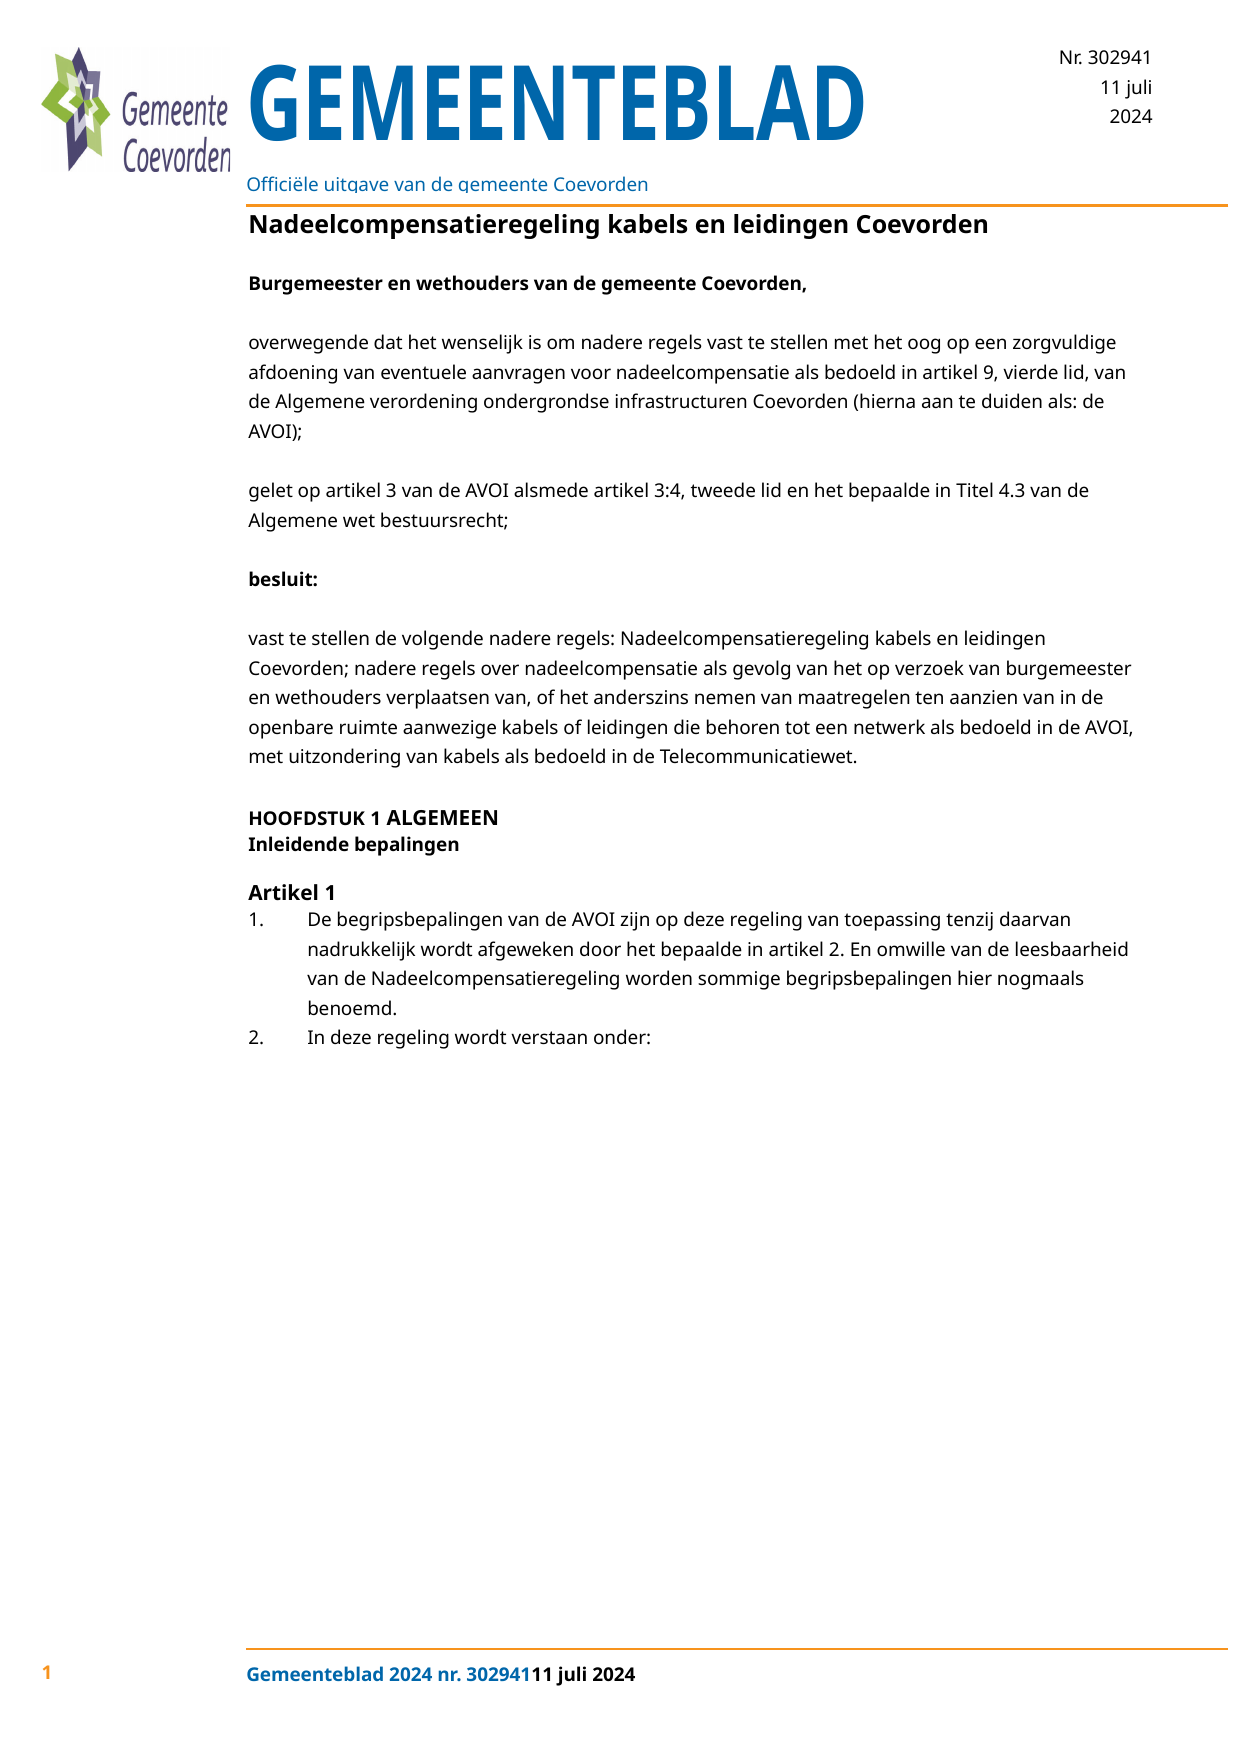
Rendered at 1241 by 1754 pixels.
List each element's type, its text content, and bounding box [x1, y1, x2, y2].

list De begripsbepalingen van de AVOI zijn op deze regeling van toepassing tenzij daarvan nadrukkelijk wordt afgeweken door het bepaalde in artikel 2. En omwille van de leesbaarheid van de Nadeelcompensatieregeling worden sommige begripsbepalingen hier nogmaals benoemd. [248, 906, 1152, 1021]
list In deze regeling wordt verstaan onder: [248, 1024, 1152, 1050]
text Nadeelcompensatieregeling kabels en leidingen Coevorden [248, 207, 1152, 241]
text gelet op artikel 3 van de AVOI alsmede artikel 3:4, tweede lid en het bepaalde in Titel 4.3 van de Algemene wet bestuursrecht; [248, 477, 1152, 533]
text Inleidende bepalingen [248, 831, 1152, 857]
text Artikel 1 [248, 878, 1152, 906]
text HOOFDSTUK 1 ALGEMEEN [248, 803, 1152, 831]
text besluit: [248, 566, 1152, 592]
text vast te stellen de volgende nadere regels: Nadeelcompensatieregeling kabels en leidingen Coevorden; nadere regels over nadeelcompensatie als gevolg van het op verzoek van burgemeester en wethouders verplaatsen van, of het anderszins nemen van maatregelen ten aanzien van in de openbare ruimte aanwezige kabels of leidingen die behoren tot een netwerk als bedoeld in de AVOI, met uitzondering van kabels als bedoeld in de Telecommunicatiewet. [248, 625, 1152, 769]
text Burgemeester en wethouders van de gemeente Coevorden, [248, 270, 1152, 296]
picture [41, 47, 231, 172]
text overwegende dat het wenselijk is om nadere regels vast te stellen met het oog op een zorgvuldige afdoening van eventuele aanvragen voor nadeelcompensatie als bedoeld in artikel 9, vierde lid, van de Algemene verordening ondergrondse infrastructuren Coevorden (hierna aan te duiden als: de AVOI); [248, 329, 1152, 444]
